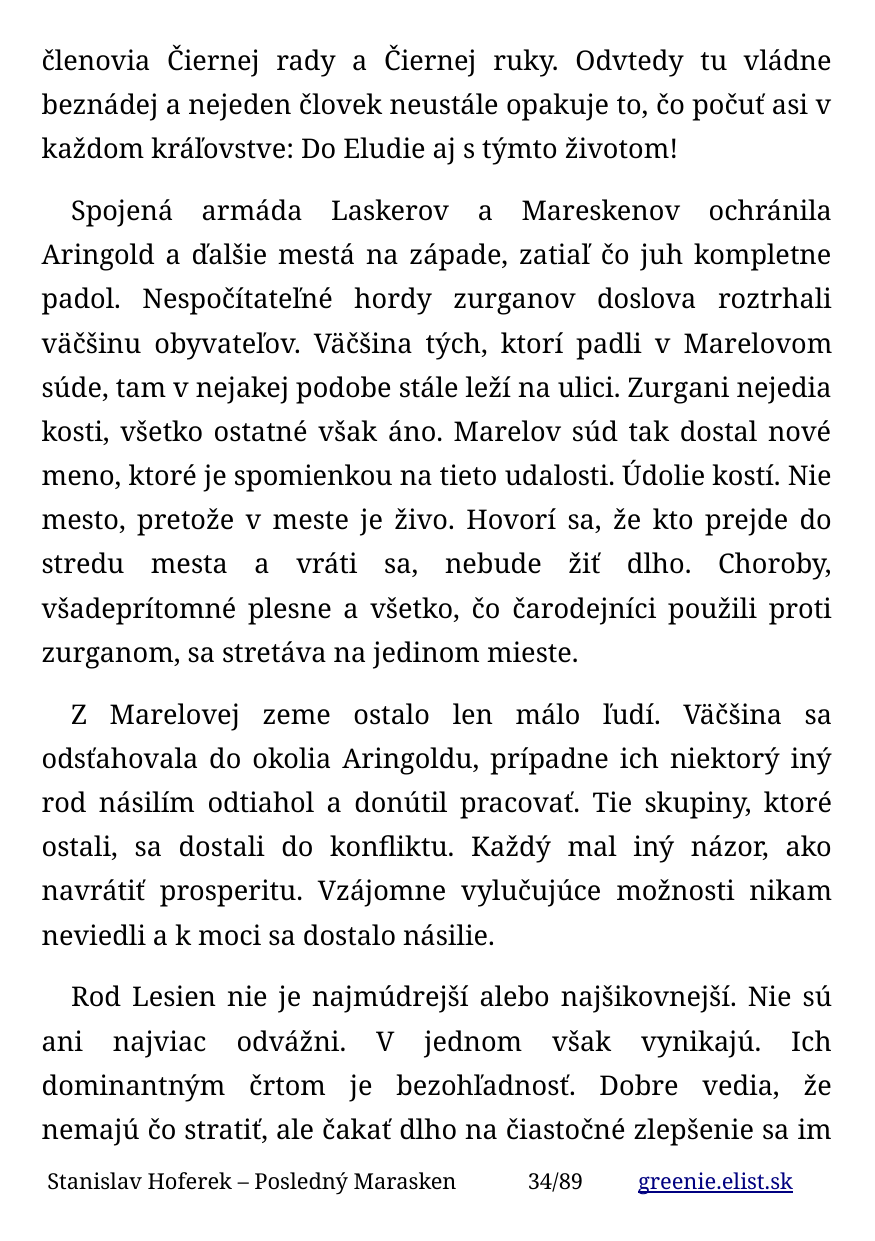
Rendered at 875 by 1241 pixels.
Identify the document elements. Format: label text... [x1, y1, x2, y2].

text Rod Lesien nie je najmúdrejší alebo najšikovnejší. Nie sú ani najviac odvážni. V jednom však vynikajú. Ich dominantným črtom je bezohľadnosť. Dobre vedia, že nemajú čo stratiť, ale čakať dlho na čiastočné zlepšenie sa im [41, 978, 833, 1147]
text Z Marelovej zeme ostalo len málo ľudí. Väčšina sa odsťahovala do okolia Aringoldu, prípadne ich niektorý iný rod násilím odtiahol a donútil pracovať. Tie skupiny, ktoré ostali, sa dostali do konfliktu. Každý mal iný názor, ako navrátiť prosperitu. Vzájomne vylučujúce možnosti nikam neviedli a k moci sa dostalo násilie. [41, 695, 833, 953]
text Spojená armáda Laskerov a Mareskenov ochránila Aringold a ďalšie mestá na západe, zatiaľ čo juh kompletne padol. Nespočítateľné hordy zurganov doslova roztrhali väčšinu obyvateľov. Väčšina tých, ktorí padli v Marelovom súde, tam v nejakej podobe stále leží na ulici. Zurgani nejedia kosti, všetko ostatné však áno. Marelov súd tak dostal nové meno, ktoré je spomienkou na tieto udalosti. Údolie kostí. Nie mesto, pretože v meste je živo. Hovorí sa, že kto prejde do stredu mesta a vráti sa, nebude žiť dlho. Choroby, všadeprítomné plesne a všetko, čo čarodejníci použili proti zurganom, sa stretáva na jedinom mieste. [41, 192, 833, 670]
text členovia Čiernej rady a Čiernej ruky. Odvtedy tu vládne beznádej a nejeden človek neustále opakuje to, čo počuť asi v každom kráľovstve: Do Eludie aj s týmto životom! [41, 41, 833, 167]
